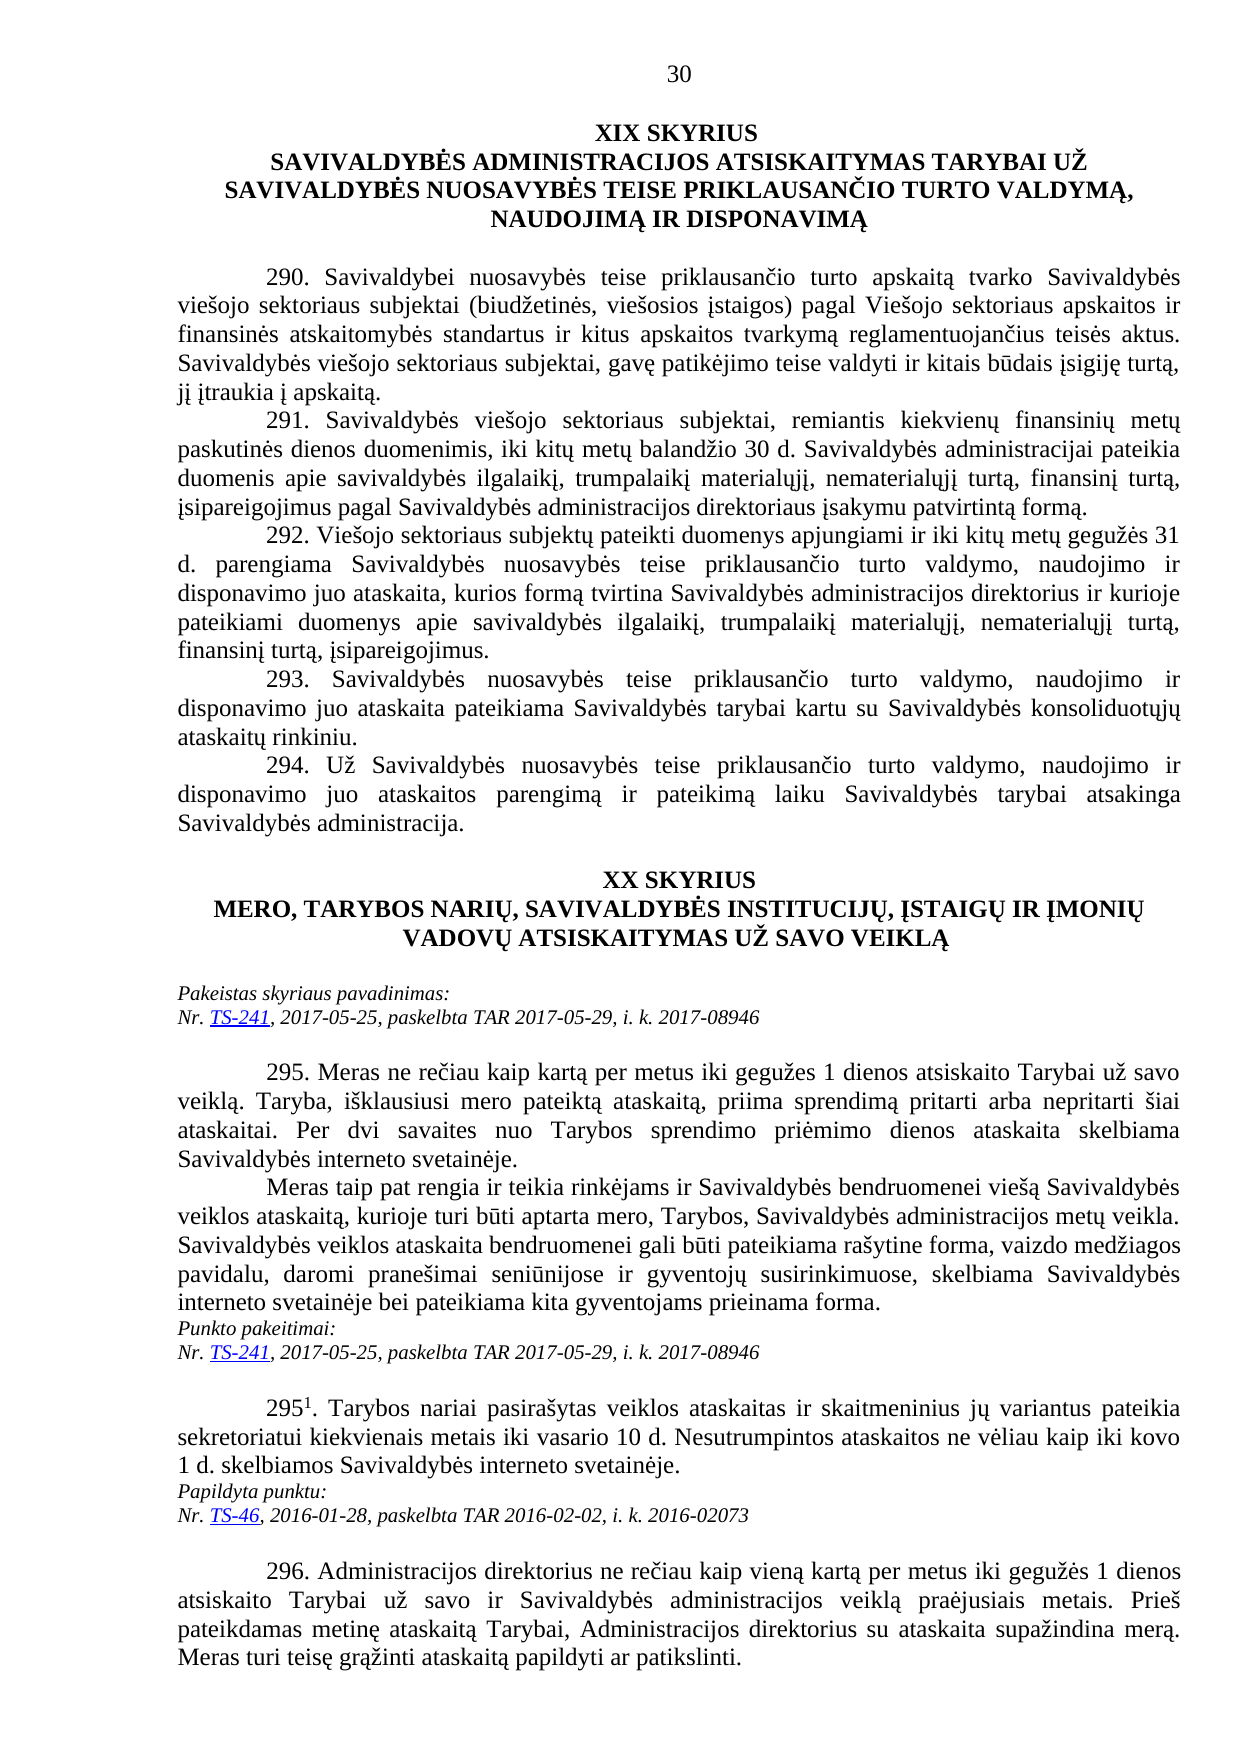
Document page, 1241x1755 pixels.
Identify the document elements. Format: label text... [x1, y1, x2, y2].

text 291. Savivaldybės viešojo sektoriaus subjektai, remiantis kiekvienų finansinių metų paskutinės dienos duomenimis, iki kitų metų balandžio 30 d. Savivaldybės administracijai pateikia duomenis apie savivaldybės ilgalaikį, trumpalaikį materialųjį, nematerialųjį turtą, finansinį turtą, įsipareigojimus pagal Savivaldybės administracijos direktoriaus įsakymu patvirtintą formą. [177, 406, 1181, 521]
text Nr. TS-46, 2016-01-28, paskelbta TAR 2016-02-02, i. k. 2016-02073 [177, 1503, 1181, 1527]
text Pakeistas skyriaus pavadinimas: [177, 981, 1181, 1005]
text Nr. TS-241, 2017-05-25, paskelbta TAR 2017-05-29, i. k. 2017-08946 [177, 1340, 1181, 1364]
text 295. Meras ne rečiau kaip kartą per metus iki gegužes 1 dienos atsiskaito Tarybai už savo veiklą. Taryba, išklausiusi mero pateiktą ataskaitą, priima sprendimą pritarti arba nepritarti šiai ataskaitai. Per dvi savaites nuo Tarybos sprendimo priėmimo dienos ataskaita skelbiama Savivaldybės interneto svetainėje. [177, 1057, 1181, 1172]
text 293. Savivaldybės nuosavybės teise priklausančio turto valdymo, naudojimo ir disponavimo juo ataskaita pateikiama Savivaldybės tarybai kartu su Savivaldybės konsoliduotųjų ataskaitų rinkiniu. [177, 664, 1181, 751]
text 2951. Tarybos nariai pasirašytas veiklos ataskaitas ir skaitmeninius jų variantus pateikia sekretoriatui kiekvienais metais iki vasario 10 d. Nesutrumpintos ataskaitos ne vėliau kaip iki kovo 1 d. skelbiamos Savivaldybės interneto svetainėje. [177, 1393, 1181, 1479]
text 294. Už Savivaldybės nuosavybės teise priklausančio turto valdymo, naudojimo ir disponavimo juo ataskaitos parengimą ir pateikimą laiku Savivaldybės tarybai atsakinga Savivaldybės administracija. [177, 751, 1181, 837]
text 290. Savivaldybei nuosavybės teise priklausančio turto apskaitą tvarko Savivaldybės viešojo sektoriaus subjektai (biudžetinės, viešosios įstaigos) pagal Viešojo sektoriaus apskaitos ir finansinės atskaitomybės standartus ir kitus apskaitos tvarkymą reglamentuojančius teisės aktus. Savivaldybės viešojo sektoriaus subjektai, gavę patikėjimo teise valdyti ir kitais būdais įsigiję turtą, jį įtraukia į apskaitą. [177, 262, 1181, 406]
text Nr. TS-241, 2017-05-25, paskelbta TAR 2017-05-29, i. k. 2017-08946 [177, 1005, 1181, 1029]
text Punkto pakeitimai: [177, 1316, 1181, 1340]
text XIX SKYRIUS [177, 118, 1181, 147]
text SAVIVALDYBĖS ADMINISTRACIJOS ATSISKAITYMAS TARYBAI UŽ SAVIVALDYBĖS NUOSAVYBĖS TEISE PRIKLAUSANČIO TURTO VALDYMĄ, NAUDOJIMĄ IR DISPONAVIMĄ [177, 147, 1181, 233]
text Papildyta punktu: [177, 1479, 1181, 1503]
text 292. Viešojo sektoriaus subjektų pateikti duomenys apjungiami ir iki kitų metų gegužės 31 d. parengiama Savivaldybės nuosavybės teise priklausančio turto valdymo, naudojimo ir disponavimo juo ataskaita, kurios formą tvirtina Savivaldybės administracijos direktorius ir kurioje pateikiami duomenys apie savivaldybės ilgalaikį, trumpalaikį materialųjį, nematerialųjį turtą, finansinį turtą, įsipareigojimus. [177, 521, 1181, 664]
text Meras taip pat rengia ir teikia rinkėjams ir Savivaldybės bendruomenei viešą Savivaldybės veiklos ataskaitą, kurioje turi būti aptarta mero, Tarybos, Savivaldybės administracijos metų veikla. Savivaldybės veiklos ataskaita bendruomenei gali būti pateikiama rašytine forma, vaizdo medžiagos pavidalu, daromi pranešimai seniūnijose ir gyventojų susirinkimuose, skelbiama Savivaldybės interneto svetainėje bei pateikiama kita gyventojams prieinama forma. [177, 1172, 1181, 1316]
text XX SKYRIUS [177, 866, 1181, 894]
text MERO, TARYBOS NARIŲ, SAVIVALDYBĖS INSTITUCIJŲ, ĮSTAIGŲ IR ĮMONIŲ VADOVŲ ATSISKAITYMAS UŽ SAVO VEIKLĄ [177, 894, 1181, 952]
text 296. Administracijos direktorius ne rečiau kaip vieną kartą per metus iki gegužės 1 dienos atsiskaito Tarybai už savo ir Savivaldybės administracijos veiklą praėjusiais metais. Prieš pateikdamas metinę ataskaitą Tarybai, Administracijos direktorius su ataskaita supažindina merą. Meras turi teisę grąžinti ataskaitą papildyti ar patikslinti. [177, 1556, 1181, 1671]
